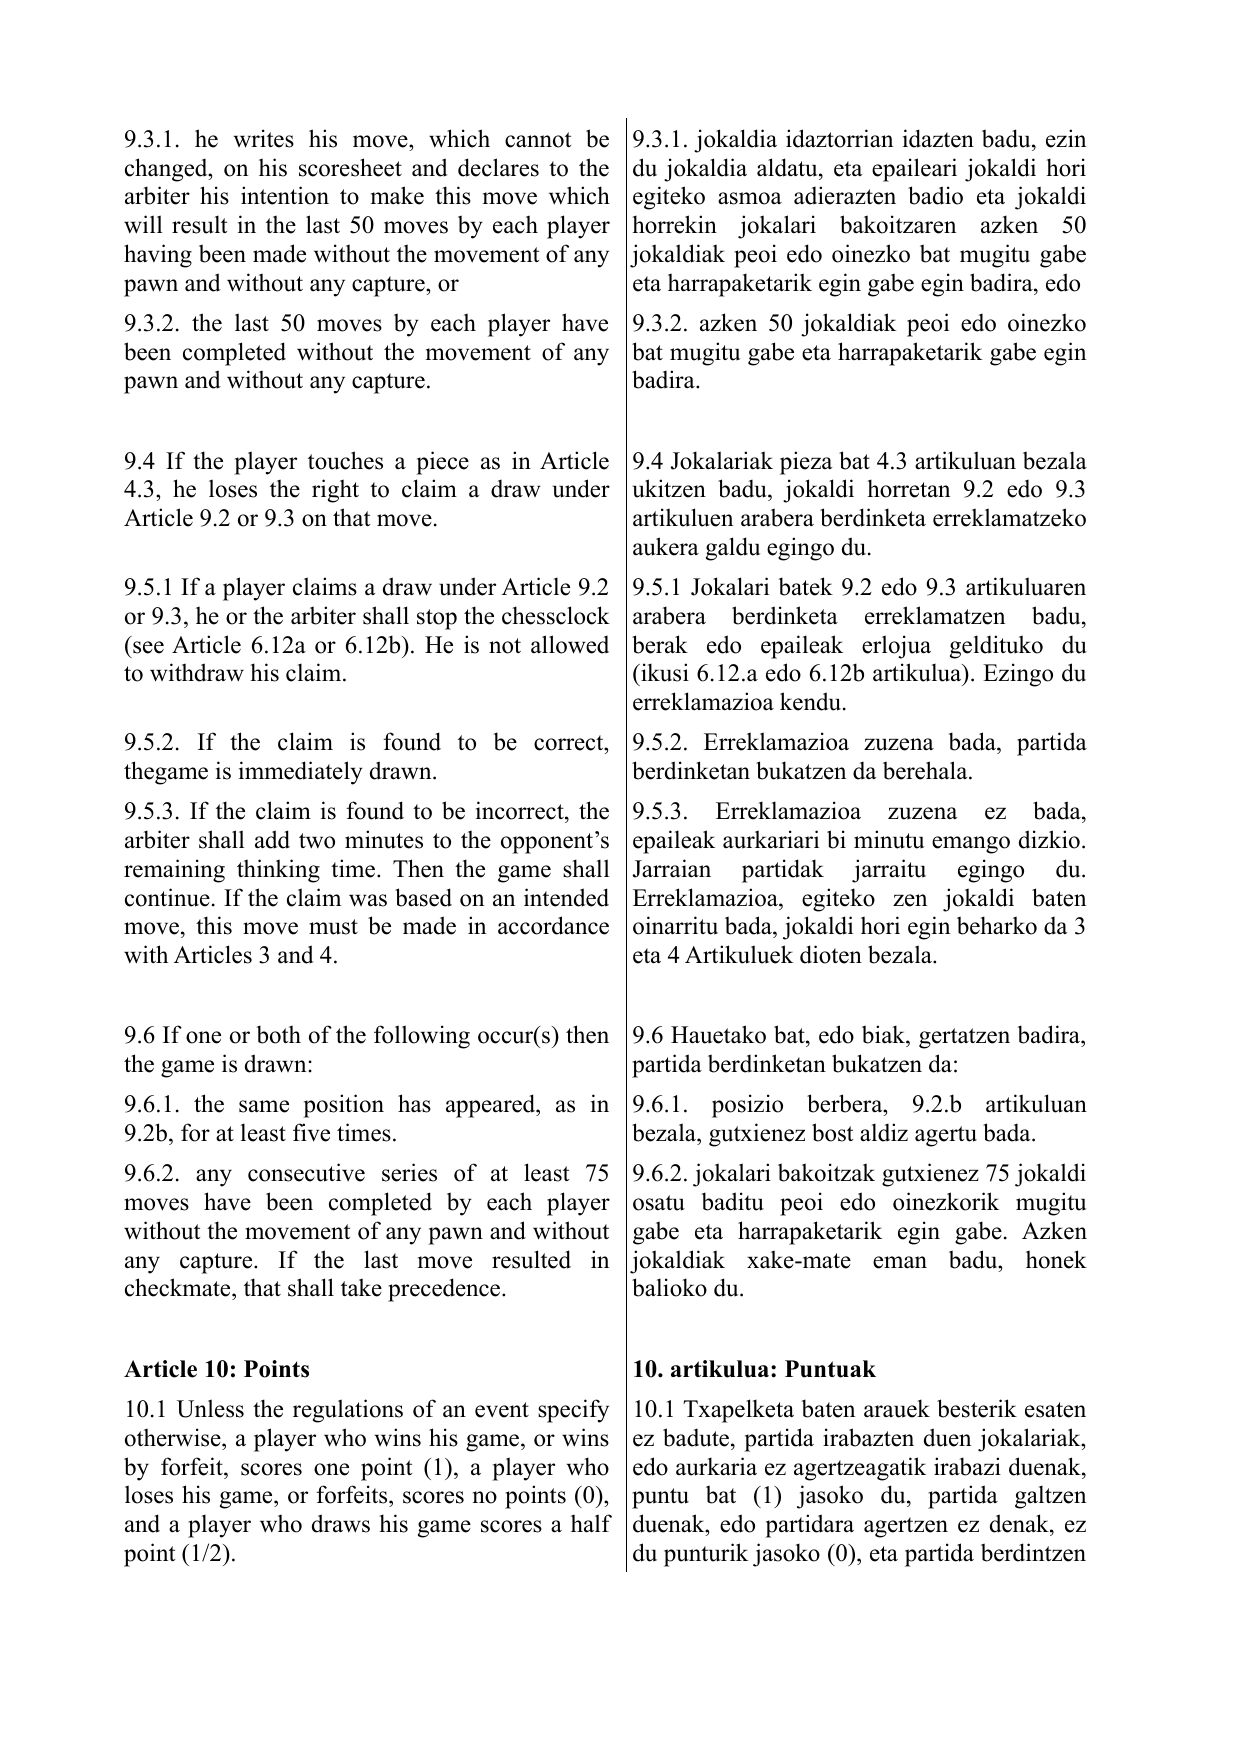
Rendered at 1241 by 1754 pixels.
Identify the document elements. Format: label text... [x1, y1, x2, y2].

table_cell 9.6.1. the same position has appeared, as in 9.2b, for at least five times. [118, 1084, 616, 1153]
table_cell 10.1 Txapelketa baten arauek besterik esaten ez badute, partida irabazten duen jokalariak, edo aurkaria ez agertzeagatik irabazi duenak, puntu bat (1) jasoko du, partida galtzen duenak, edo partidara agertzen ez denak, ez du punturik jasoko (0), eta partida berdintzen [627, 1388, 1093, 1572]
table_cell 9.6 If one or both of the following occur(s) then the game is drawn: [118, 1015, 616, 1084]
table_cell [616, 1084, 626, 1153]
table_cell [627, 400, 1093, 440]
table_cell [616, 975, 626, 1015]
table_cell 9.5.2. Erreklamazioa zuzena bada, partida berdinketan bukatzen da berehala. [627, 722, 1093, 791]
table_cell [616, 791, 626, 974]
table_cell 10.1 Unless the regulations of an event specify otherwise, a player who wins his game, or wins by forfeit, scores one point (1), a player who loses his game, or forfeits, scores no points (0), and a player who draws his game scores a half point (1/2). [118, 1388, 616, 1572]
table_cell 9.4 Jokalariak pieza bat 4.3 artikuluan bezala ukitzen badu, jokaldi horretan 9.2 edo 9.3 artikuluen arabera berdinketa erreklamatzeko aukera galdu egingo du. [627, 440, 1093, 566]
table_cell [616, 566, 626, 722]
table_cell [616, 1015, 626, 1084]
table_cell 9.5.1 Jokalari batek 9.2 edo 9.3 artikuluaren arabera berdinketa erreklamatzen badu, berak edo epaileak erlojua geldituko du (ikusi 6.12.a edo 6.12b artikulua). Ezingo du erreklamazioa kendu. [627, 566, 1093, 722]
table_cell 10. artikulua: Puntuak [627, 1348, 1093, 1388]
table_cell 9.5.2. If the claim is found to be correct, thegame is immediately drawn. [118, 722, 616, 791]
table_cell 9.3.2. the last 50 moves by each player have been completed without the movement of any pawn and without any capture. [118, 302, 616, 400]
table_cell [627, 1308, 1093, 1348]
table_cell [616, 440, 626, 566]
table_cell [616, 1348, 626, 1388]
table_cell [118, 400, 616, 440]
table_cell Article 10: Points [118, 1348, 616, 1388]
table_cell [627, 975, 1093, 1015]
table_cell [118, 1308, 616, 1348]
table_cell [616, 400, 626, 440]
table_cell [616, 1308, 626, 1348]
table_cell [616, 302, 626, 400]
table_cell 9.3.1. he writes his move, which cannot be changed, on his scoresheet and declares to the arbiter his intention to make this move which will result in the last 50 moves by each player having been made without the movement of any pawn and without any capture, or [118, 118, 616, 302]
table_cell 9.3.1. jokaldia idaztorrian idazten badu, ezin du jokaldia aldatu, eta epaileari jokaldi hori egiteko asmoa adierazten badio eta jokaldi horrekin jokalari bakoitzaren azken 50 jokaldiak peoi edo oinezko bat mugitu gabe eta harrapaketarik egin gabe egin badira, edo [627, 118, 1093, 302]
table_cell [118, 975, 616, 1015]
table_cell 9.3.2. azken 50 jokaldiak peoi edo oinezko bat mugitu gabe eta harrapaketarik gabe egin badira. [627, 302, 1093, 400]
table_cell 9.4 If the player touches a piece as in Article 4.3, he loses the right to claim a draw under Article 9.2 or 9.3 on that move. [118, 440, 616, 566]
table_cell 9.5.1 If a player claims a draw under Article 9.2 or 9.3, he or the arbiter shall stop the chessclock (see Article 6.12a or 6.12b). He is not allowed to withdraw his claim. [118, 566, 616, 722]
table_cell [616, 1388, 626, 1572]
table_cell 9.5.3. If the claim is found to be incorrect, the arbiter shall add two minutes to the opponent’s remaining thinking time. Then the game shall continue. If the claim was based on an intended move, this move must be made in accordance with Articles 3 and 4. [118, 791, 616, 974]
table_cell [616, 722, 626, 791]
table_cell 9.6 Hauetako bat, edo biak, gertatzen badira, partida berdinketan bukatzen da: [627, 1015, 1093, 1084]
table_cell 9.5.3. Erreklamazioa zuzena ez bada, epaileak aurkariari bi minutu emango dizkio. Jarraian partidak jarraitu egingo du. Erreklamazioa, egiteko zen jokaldi baten oinarritu bada, jokaldi hori egin beharko da 3 eta 4 Artikuluek dioten bezala. [627, 791, 1093, 974]
table_cell 9.6.2. any consecutive series of at least 75 moves have been completed by each player without the movement of any pawn and without any capture. If the last move resulted in checkmate, that shall take precedence. [118, 1153, 616, 1308]
table_cell 9.6.2. jokalari bakoitzak gutxienez 75 jokaldi osatu baditu peoi edo oinezkorik mugitu gabe eta harrapaketarik egin gabe. Azken jokaldiak xake-mate eman badu, honek balioko du. [627, 1153, 1093, 1308]
table_cell 9.6.1. posizio berbera, 9.2.b artikuluan bezala, gutxienez bost aldiz agertu bada. [627, 1084, 1093, 1153]
table_cell [616, 118, 626, 302]
table_cell [616, 1153, 626, 1308]
